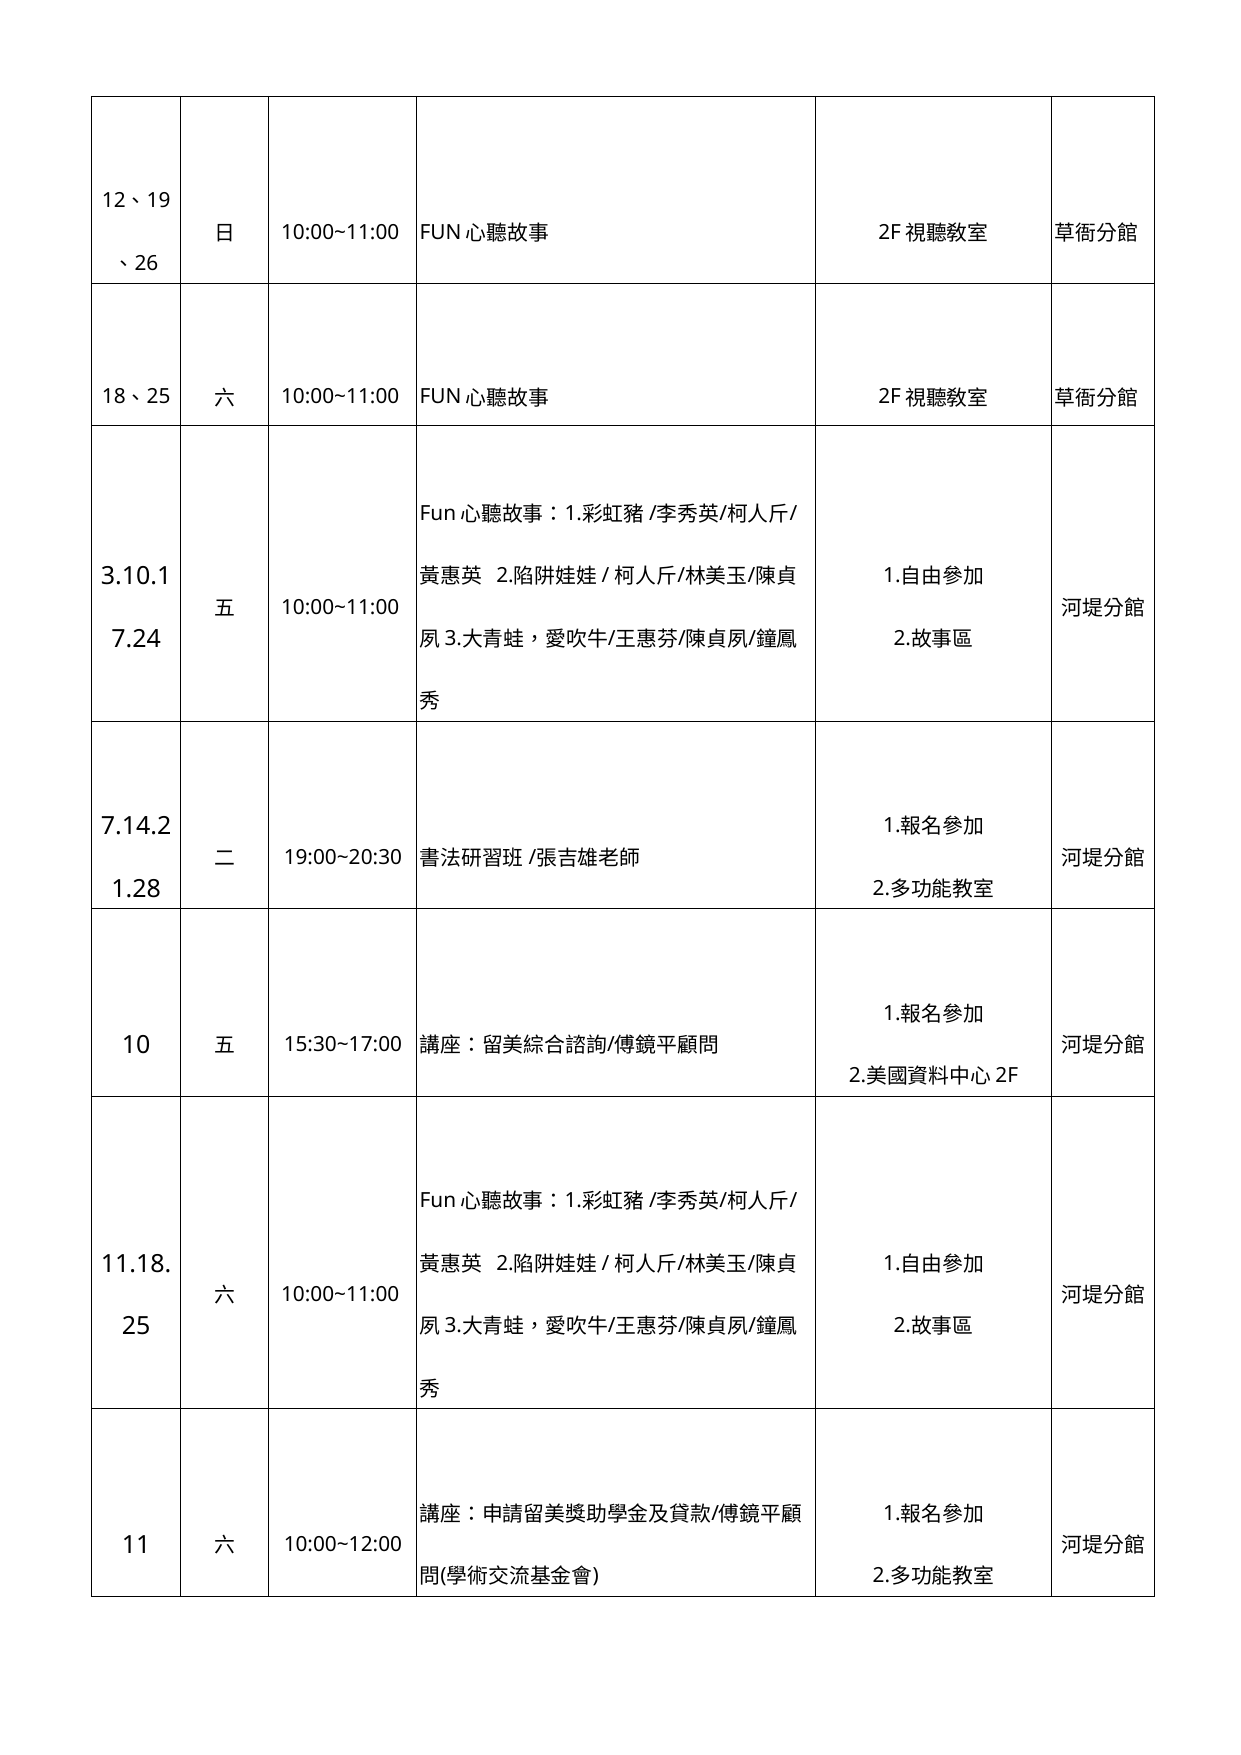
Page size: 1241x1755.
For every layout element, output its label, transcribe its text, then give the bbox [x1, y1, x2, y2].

table_cell 11 [92, 1409, 180, 1596]
table_cell Fun心聽故事：1.彩虹豬 /李秀英/柯人斤/黃惠英 2.陷阱娃娃 / 柯人斤/林美玉/陳貞夙3.大青蛙，愛吹牛/王惠芬/陳貞夙/鐘鳳秀 [417, 1097, 815, 1408]
table_cell 河堤分館 [1052, 722, 1154, 908]
table_cell 河堤分館 [1052, 1409, 1154, 1596]
table_cell 12、19、26 [92, 97, 180, 283]
table_cell 10:00~11:00 [269, 1097, 416, 1408]
table_cell 1.報名參加 2.多功能教室 [816, 1409, 1051, 1596]
table_cell 講座：留美綜合諮詢/傅鏡平顧問 [417, 909, 815, 1096]
table_cell 1.自由參加 2.故事區 [816, 426, 1051, 721]
table_cell 11.18.25 [92, 1097, 180, 1408]
table_cell 10:00~11:00 [269, 97, 416, 283]
table_cell 10:00~11:00 [269, 284, 416, 425]
table_cell 河堤分館 [1052, 426, 1154, 721]
table_cell 河堤分館 [1052, 909, 1154, 1096]
table_cell 日 [181, 97, 268, 283]
table_cell 草衙分館 [1052, 284, 1154, 425]
table_cell 15:30~17:00 [269, 909, 416, 1096]
table_cell 3.10.17.24 [92, 426, 180, 721]
table_cell 書法研習班 /張吉雄老師 [417, 722, 815, 908]
table_cell 六 [181, 1409, 268, 1596]
table_cell 河堤分館 [1052, 1097, 1154, 1408]
table_cell 2F視聽敎室 [816, 97, 1051, 283]
table_cell 1.報名參加 2.多功能教室 [816, 722, 1051, 908]
table_cell 19:00~20:30 [269, 722, 416, 908]
table_cell 五 [181, 909, 268, 1096]
table_cell 7.14.21.28 [92, 722, 180, 908]
table_cell 10:00~11:00 [269, 426, 416, 721]
table_cell 2F視聽敎室 [816, 284, 1051, 425]
table_cell 1.自由參加 2.故事區 [816, 1097, 1051, 1408]
table_cell 1.報名參加 2.美國資料中心2F [816, 909, 1051, 1096]
table_cell 六 [181, 284, 268, 425]
table_cell 講座：申請留美獎助學金及貸款/傅鏡平顧問(學術交流基金會) [417, 1409, 815, 1596]
table_cell FUN心聽故事 [417, 284, 815, 425]
table_cell FUN心聽故事 [417, 97, 815, 283]
table_cell 草衙分館 [1052, 97, 1154, 283]
table_cell 18、25 [92, 284, 180, 425]
table_cell 10 [92, 909, 180, 1096]
table_cell Fun心聽故事：1.彩虹豬 /李秀英/柯人斤/黃惠英 2.陷阱娃娃 / 柯人斤/林美玉/陳貞夙3.大青蛙，愛吹牛/王惠芬/陳貞夙/鐘鳳秀 [417, 426, 815, 721]
table_cell 二 [181, 722, 268, 908]
table_cell 10:00~12:00 [269, 1409, 416, 1596]
table_cell 六 [181, 1097, 268, 1408]
table_cell 五 [181, 426, 268, 721]
